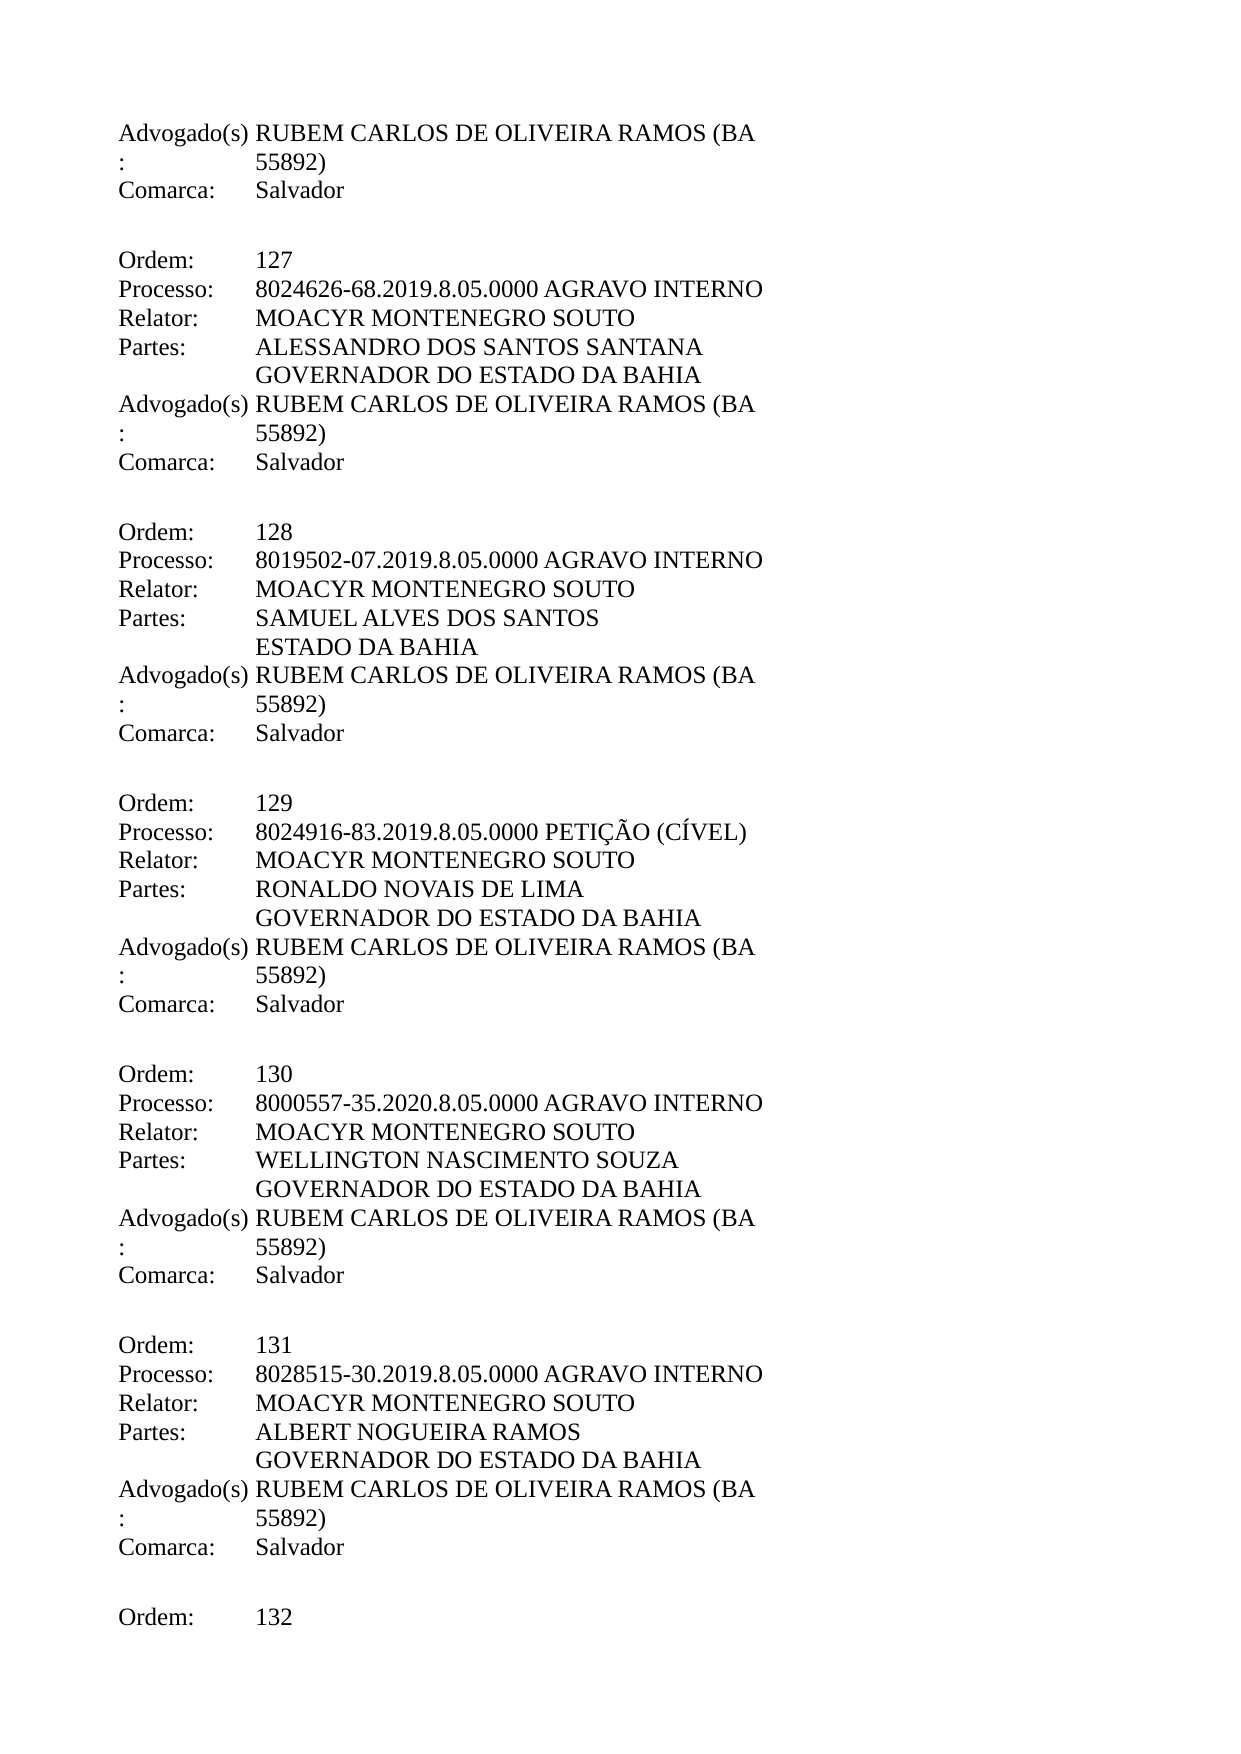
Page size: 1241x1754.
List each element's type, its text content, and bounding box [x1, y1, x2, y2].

table_header Ordem: [118, 246, 255, 274]
table_cell Salvador [255, 718, 829, 747]
table_header Ordem: [118, 517, 255, 546]
table_cell Processo: [118, 1359, 255, 1388]
table_cell MOACYR MONTENEGRO SOUTO [255, 1388, 829, 1417]
table_cell Advogado(s): [118, 932, 255, 989]
table_cell Salvador [255, 1261, 829, 1289]
table_cell Salvador [255, 989, 829, 1018]
table_cell Relator: [118, 1388, 255, 1417]
table_cell MOACYR MONTENEGRO SOUTO [255, 846, 829, 874]
table_cell Partes: [118, 332, 255, 361]
table_header Ordem: [118, 1602, 255, 1631]
table_cell Salvador [255, 447, 829, 476]
table_cell RONALDO NOVAIS DE LIMA [255, 874, 829, 903]
table_cell MOACYR MONTENEGRO SOUTO [255, 303, 829, 332]
table_cell 8028515-30.2019.8.05.0000 AGRAVO INTERNO [255, 1359, 829, 1388]
table_cell RUBEM CARLOS DE OLIVEIRA RAMOS (BA 55892) [255, 661, 829, 718]
table_cell Advogado(s): [118, 389, 255, 447]
table_cell Partes: [118, 1146, 255, 1174]
table_cell RUBEM CARLOS DE OLIVEIRA RAMOS (BA 55892) [255, 389, 829, 447]
table_cell Processo: [118, 546, 255, 574]
table_cell Relator: [118, 574, 255, 603]
table_header Ordem: [118, 1059, 255, 1088]
table_header Ordem: [118, 1331, 255, 1359]
table_cell Partes: [118, 603, 255, 632]
table_cell RUBEM CARLOS DE OLIVEIRA RAMOS (BA 55892) [255, 118, 829, 176]
table_cell Advogado(s): [118, 1203, 255, 1261]
table_cell Advogado(s): [118, 1474, 255, 1532]
table_cell Processo: [118, 274, 255, 303]
table_cell Processo: [118, 817, 255, 846]
table_cell Comarca: [118, 447, 255, 476]
table_header 131 [255, 1331, 829, 1359]
table_cell [118, 361, 255, 389]
table_cell 8024916-83.2019.8.05.0000 PETIÇÃO (CÍVEL) [255, 817, 829, 846]
table_cell [118, 1446, 255, 1474]
table_cell Relator: [118, 846, 255, 874]
table_cell Advogado(s): [118, 118, 255, 176]
table_cell 8024626-68.2019.8.05.0000 AGRAVO INTERNO [255, 274, 829, 303]
table_cell Comarca: [118, 176, 255, 204]
table_cell GOVERNADOR DO ESTADO DA BAHIA [255, 1446, 829, 1474]
table_header 127 [255, 246, 829, 274]
table_cell Salvador [255, 1532, 829, 1561]
table_header 130 [255, 1059, 829, 1088]
table_cell RUBEM CARLOS DE OLIVEIRA RAMOS (BA 55892) [255, 1203, 829, 1261]
table_cell MOACYR MONTENEGRO SOUTO [255, 574, 829, 603]
table_cell Comarca: [118, 1261, 255, 1289]
table_cell Relator: [118, 1117, 255, 1146]
table_cell Comarca: [118, 989, 255, 1018]
table_cell Comarca: [118, 718, 255, 747]
table_cell ALESSANDRO DOS SANTOS SANTANA [255, 332, 829, 361]
table_cell Partes: [118, 874, 255, 903]
table_cell Advogado(s): [118, 661, 255, 718]
table_header 128 [255, 517, 829, 546]
table_header Ordem: [118, 788, 255, 817]
table_cell WELLINGTON NASCIMENTO SOUZA [255, 1146, 829, 1174]
table_cell [118, 632, 255, 661]
table_cell Partes: [118, 1417, 255, 1446]
table_cell [118, 903, 255, 932]
table_cell GOVERNADOR DO ESTADO DA BAHIA [255, 903, 829, 932]
table_cell MOACYR MONTENEGRO SOUTO [255, 1117, 829, 1146]
table_header 129 [255, 788, 829, 817]
table_cell ALBERT NOGUEIRA RAMOS [255, 1417, 829, 1446]
table_cell 8000557-35.2020.8.05.0000 AGRAVO INTERNO [255, 1088, 829, 1117]
table_cell Processo: [118, 1088, 255, 1117]
table_cell Salvador [255, 176, 829, 204]
table_cell [118, 1174, 255, 1203]
table_header 132 [255, 1602, 829, 1631]
table_cell GOVERNADOR DO ESTADO DA BAHIA [255, 1174, 829, 1203]
table_cell SAMUEL ALVES DOS SANTOS [255, 603, 829, 632]
table_cell Comarca: [118, 1532, 255, 1561]
table_cell RUBEM CARLOS DE OLIVEIRA RAMOS (BA 55892) [255, 932, 829, 989]
table_cell 8019502-07.2019.8.05.0000 AGRAVO INTERNO [255, 546, 829, 574]
table_cell RUBEM CARLOS DE OLIVEIRA RAMOS (BA 55892) [255, 1474, 829, 1532]
table_cell GOVERNADOR DO ESTADO DA BAHIA [255, 361, 829, 389]
table_cell ESTADO DA BAHIA [255, 632, 829, 661]
table_cell Relator: [118, 303, 255, 332]
